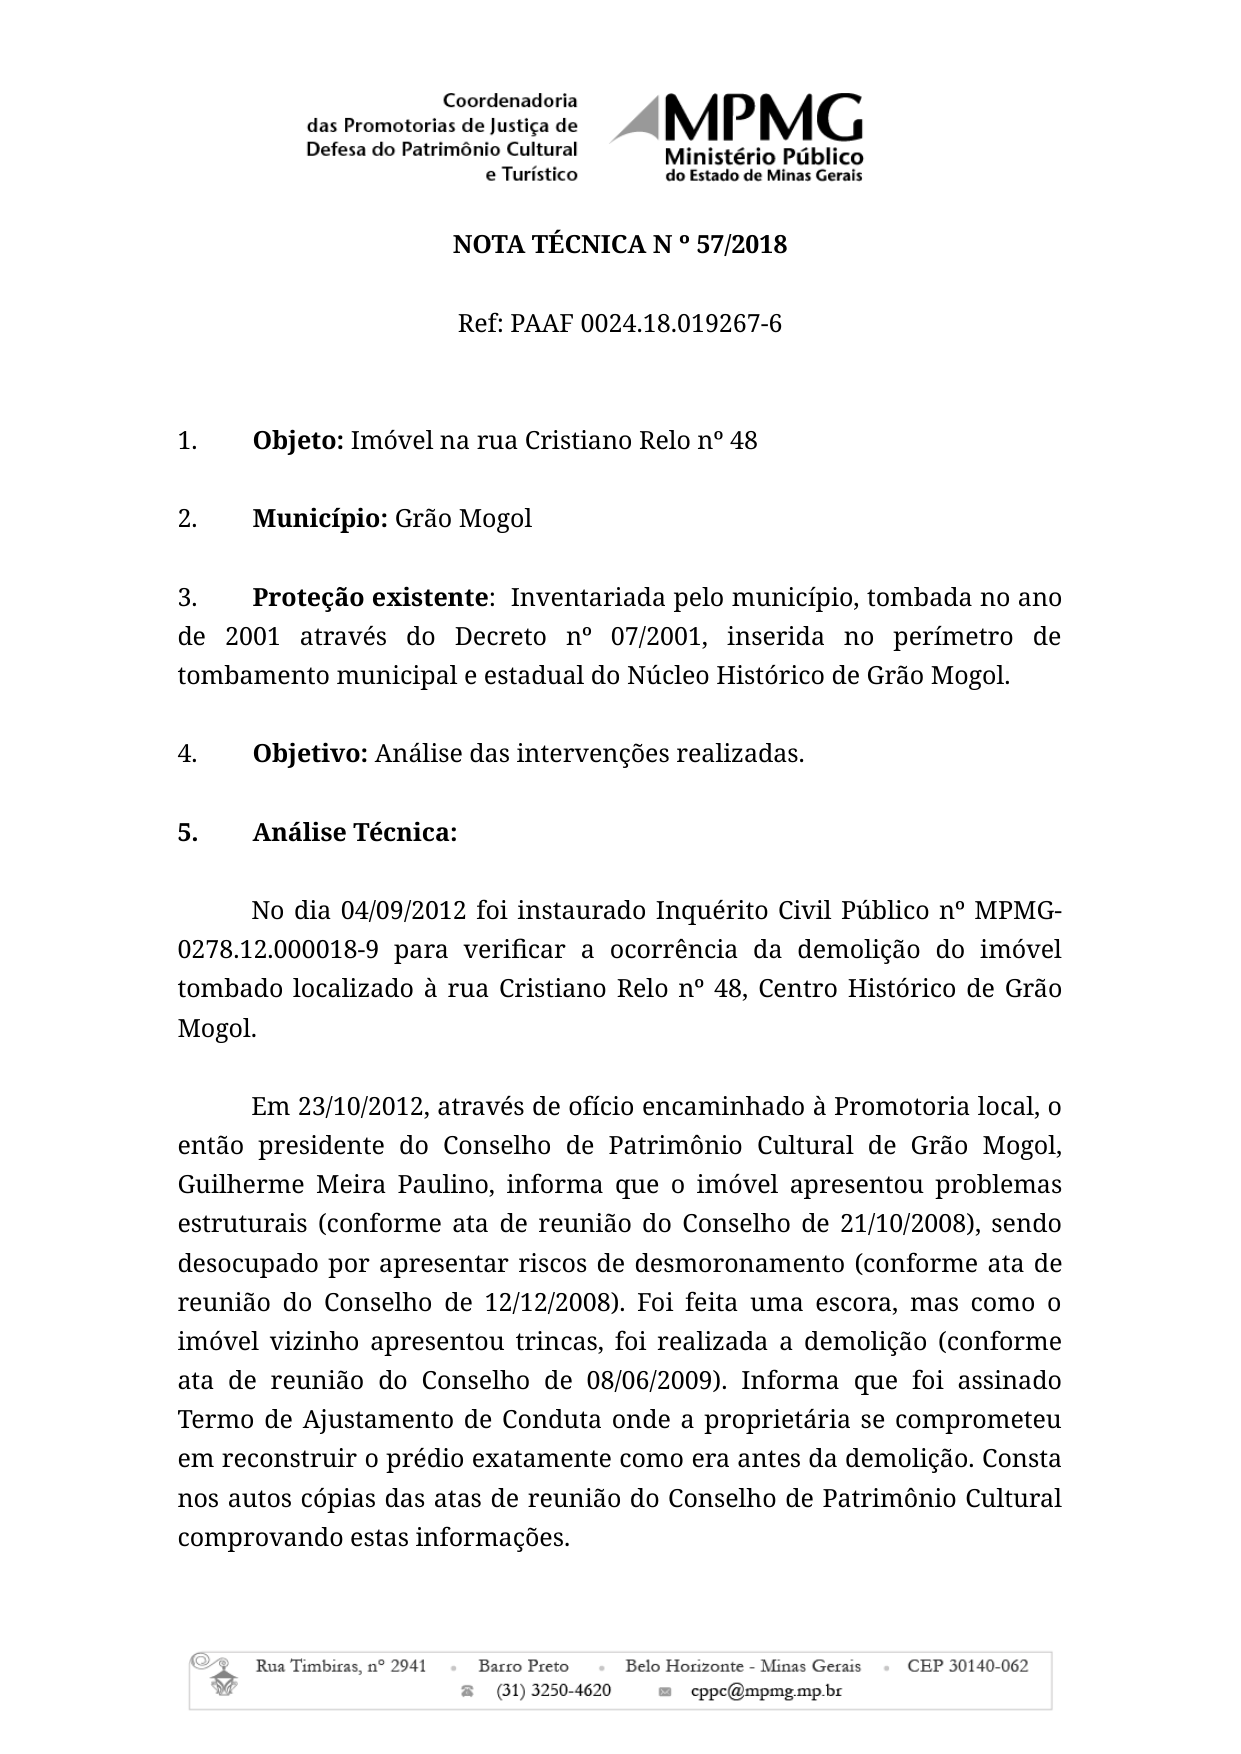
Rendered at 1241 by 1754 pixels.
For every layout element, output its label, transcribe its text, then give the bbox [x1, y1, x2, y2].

list Objeto: Imóvel na rua Cristiano Relo nº 48 [177, 423, 1063, 457]
list Análise Técnica: [177, 814, 1063, 848]
list Proteção existente: Inventariada pelo município, tombada no ano de 2001 através do Decreto nº 07/2001, inserida no perímetro de tombamento municipal e estadual do Núcleo Histórico de Grão Mogol. [177, 579, 1063, 692]
text Em 23/10/2012, através de ofício encaminhado à Promotoria local, o então presidente do Conselho de Patrimônio Cultural de Grão Mogol, Guilherme Meira Paulino, informa que o imóvel apresentou problemas estruturais (conforme ata de reunião do Conselho de 21/10/2008), sendo desocupado por apresentar riscos de desmoronamento (conforme ata de reunião do Conselho de 12/12/2008). Foi feita uma escora, mas como o imóvel vizinho apresentou trincas, foi realizada a demolição (conforme ata de reunião do Conselho de 08/06/2009). Informa que foi assinado Termo de Ajustamento de Conduta onde a proprietária se comprometeu em reconstruir o prédio exatamente como era antes da demolição. Consta nos autos cópias das atas de reunião do Conselho de Patrimônio Cultural comprovando estas informações. [177, 1088, 1063, 1553]
subtitle NOTA TÉCNICA N º 57/2018 [177, 227, 1063, 261]
subtitle Ref: PAAF 0024.18.019267-6 [177, 305, 1063, 339]
text No dia 04/09/2012 foi instaurado Inquérito Civil Público nº MPMG- 0278.12.000018-9 para verificar a ocorrência da demolição do imóvel tombado localizado à rua Cristiano Relo nº 48, Centro Histórico de Grão Mogol. [177, 893, 1063, 1044]
picture [182, 65, 1058, 198]
picture [177, 1643, 1063, 1717]
list Objetivo: Análise das intervenções realizadas. [177, 736, 1063, 770]
list Município: Grão Mogol [177, 501, 1063, 535]
